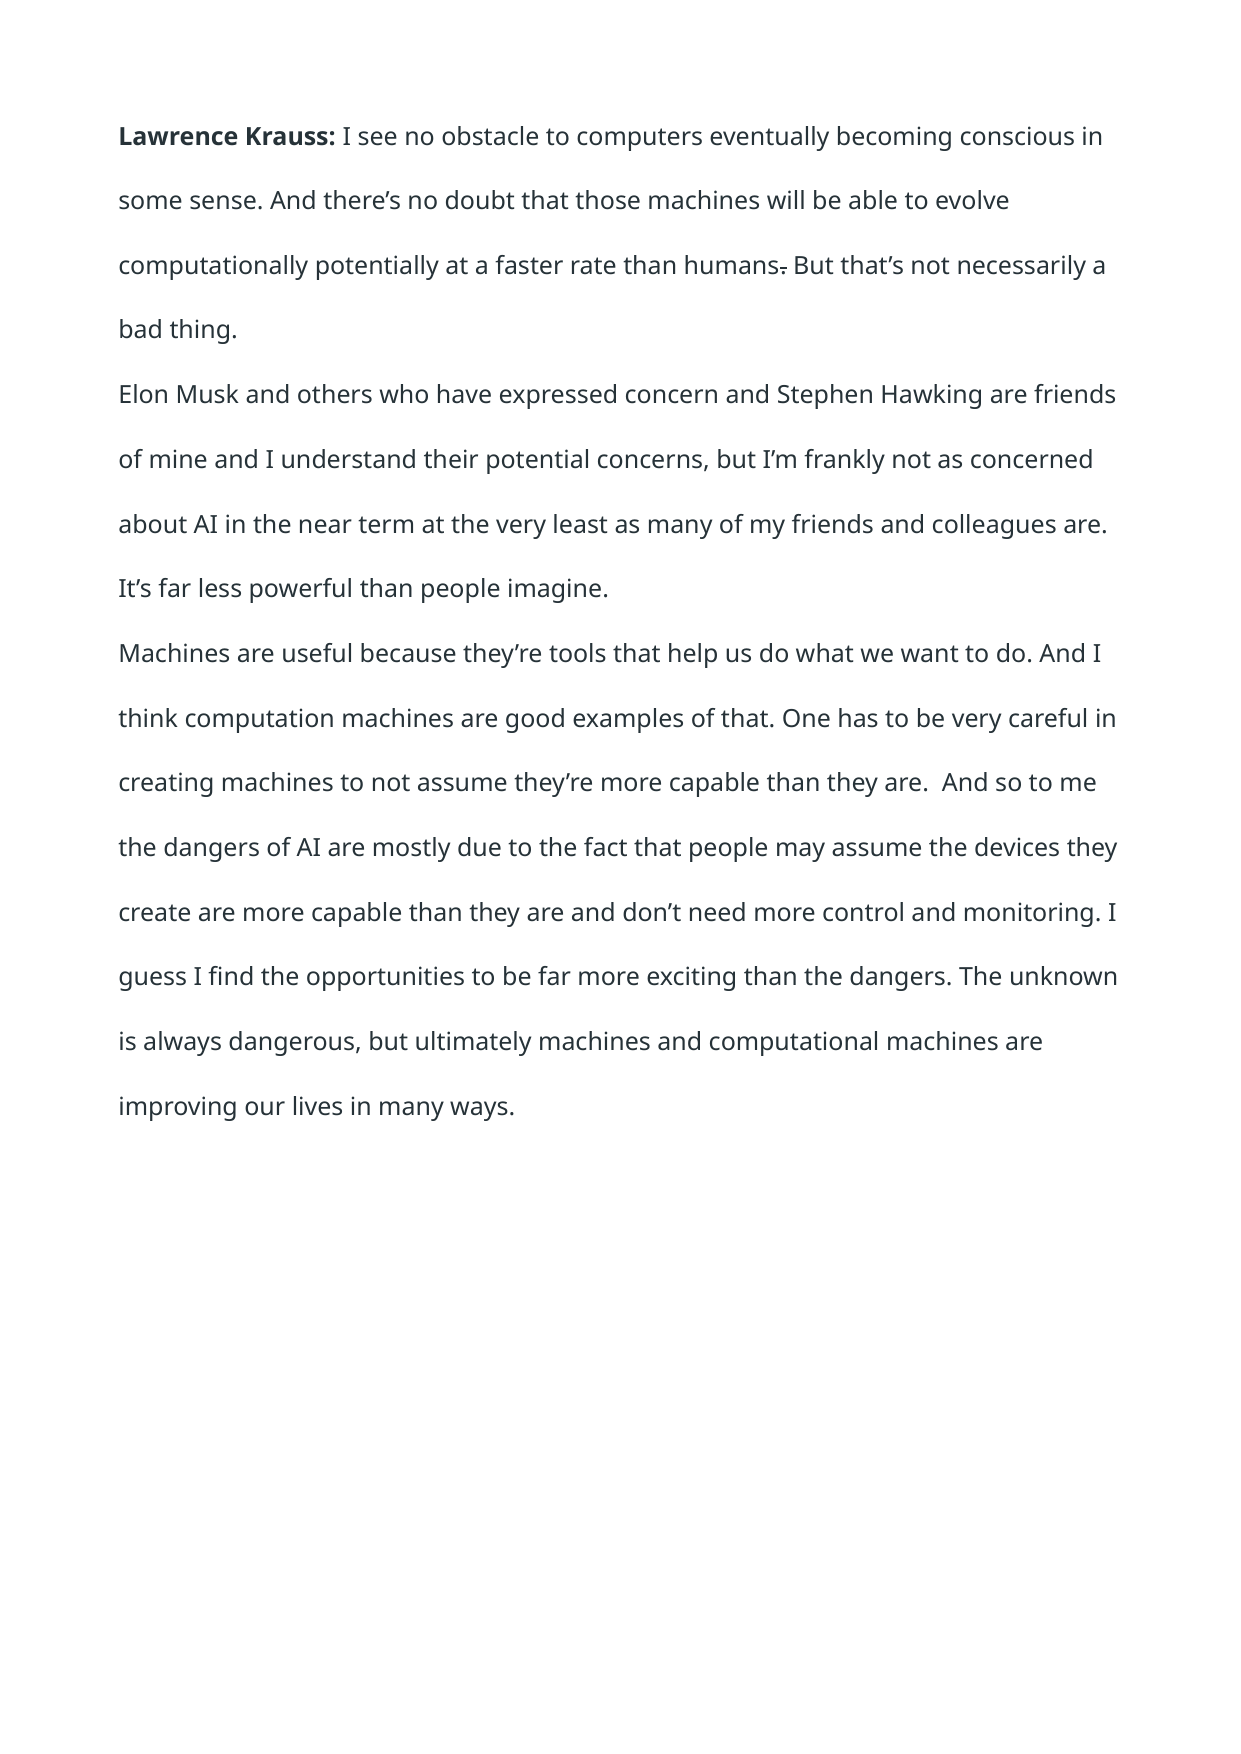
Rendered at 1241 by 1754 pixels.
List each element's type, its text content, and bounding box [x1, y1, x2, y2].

text Elon Musk and others who have expressed concern and Stephen Hawking are friends of mine and I understand their potential concerns, but I’m frankly not as concerned about AI in the near term at the very least as many of my friends and colleagues are. It’s far less powerful than people imagine. [118, 377, 1122, 605]
text Lawrence Krauss: I see no obstacle to computers eventually becoming conscious in some sense. And there’s no doubt that those machines will be able to evolve computationally potentially at a faster rate than humans. But that’s not necessarily a bad thing. [118, 118, 1122, 346]
text Machines are useful because they’re tools that help us do what we want to do. And I think computation machines are good examples of that. One has to be very careful in creating machines to not assume they’re more capable than they are. And so to me the dangers of AI are mostly due to the fact that people may assume the devices they create are more capable than they are and don’t need more control and monitoring. I guess I find the opportunities to be far more exciting than the dangers. The unknown is always dangerous, but ultimately machines and computational machines are improving our lives in many ways. [118, 636, 1122, 1122]
